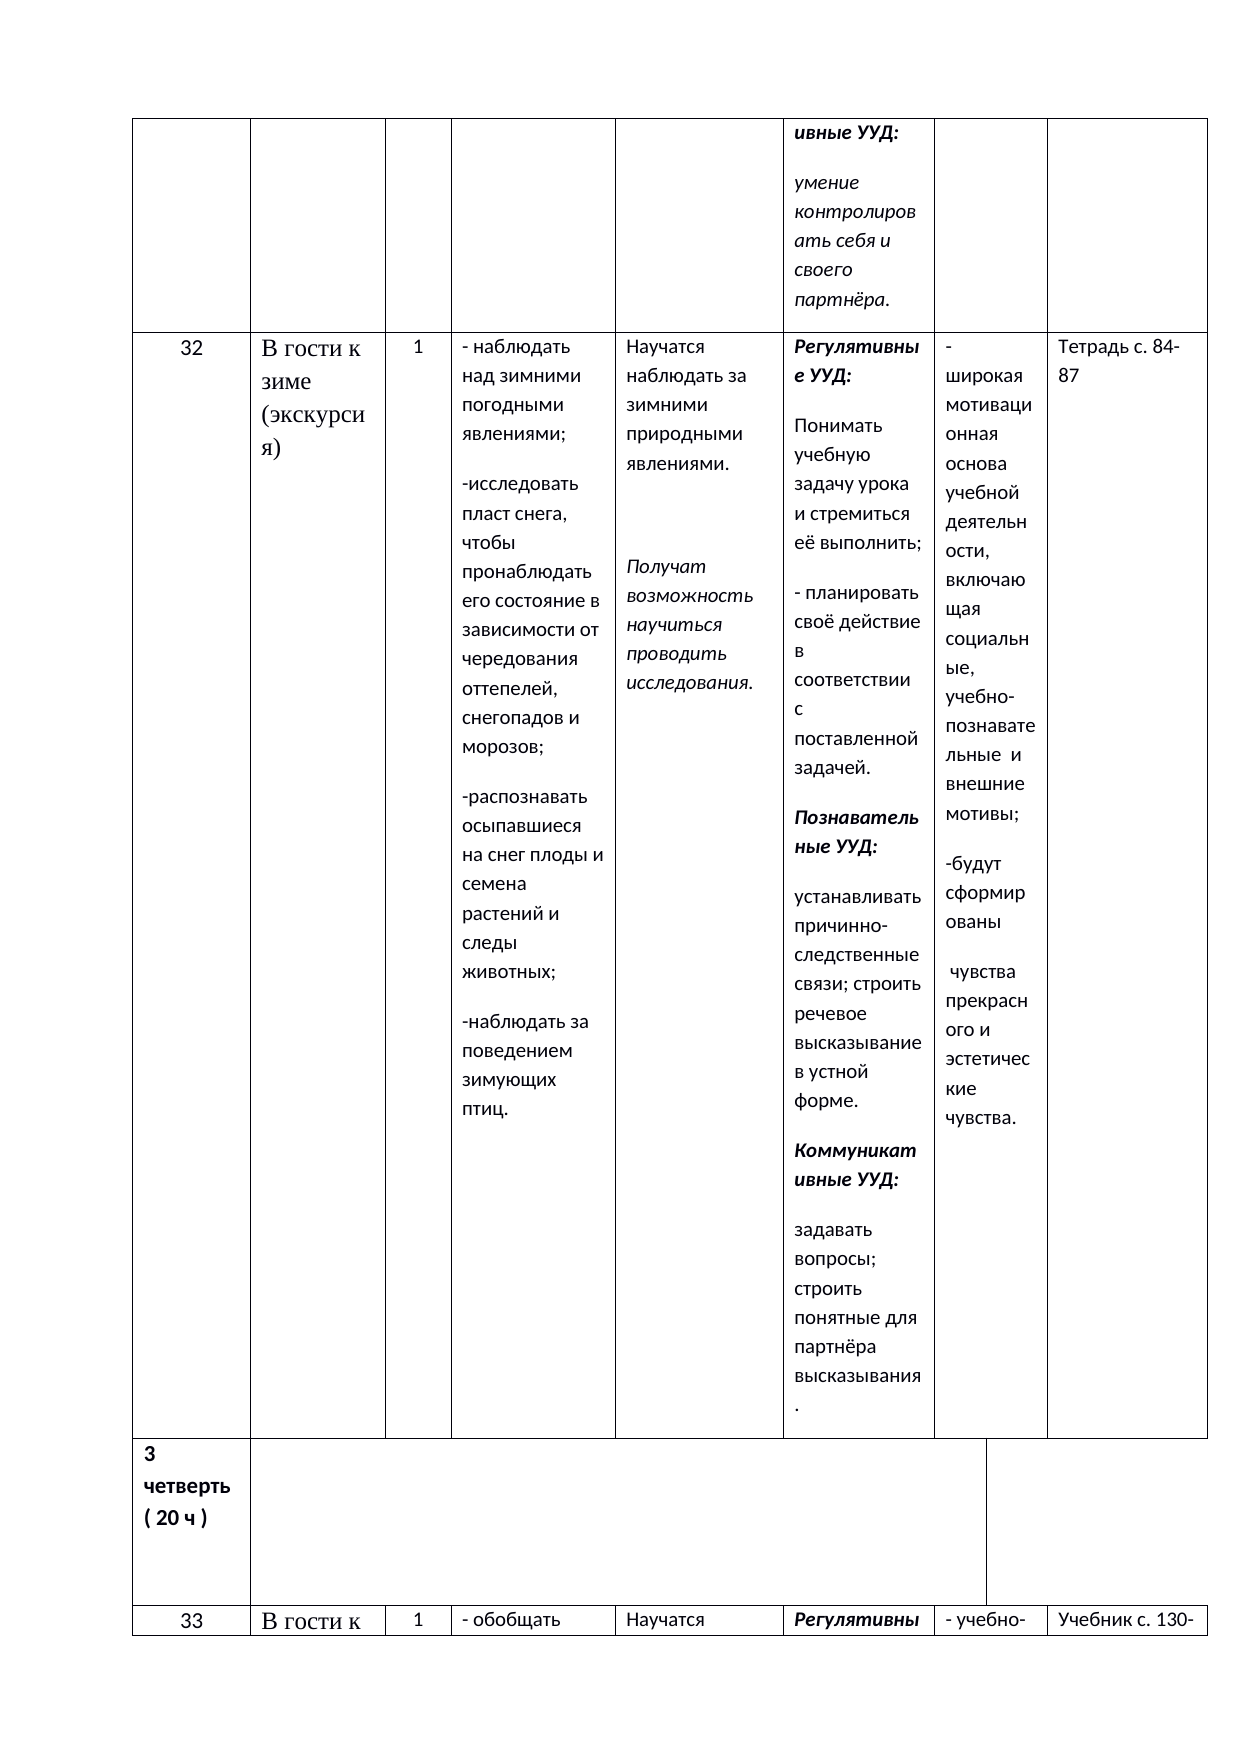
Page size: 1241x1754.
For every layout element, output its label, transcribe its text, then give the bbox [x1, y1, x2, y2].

table_cell [251, 119, 385, 332]
table_cell Тетрадь с. 84-87 [1048, 333, 1207, 1438]
table_cell [133, 119, 250, 332]
table_cell В гости к зиме (экскурсия) [251, 333, 385, 1438]
table_cell 1 [386, 1606, 451, 1635]
table_cell [987, 1439, 1207, 1605]
table_cell ивные УУД: умение контролировать себя и своего партнёра. [784, 119, 934, 332]
table_cell Научатся наблюдать за зимними природными явлениями. Получат возможность научиться проводить исследования. [616, 333, 783, 1438]
table_cell Научатся [616, 1606, 783, 1635]
table_cell [251, 1439, 986, 1605]
table_cell [616, 119, 783, 332]
table_cell Регулятивны [784, 1606, 934, 1635]
table_cell [935, 119, 1047, 332]
table_cell - учебно- [935, 1606, 1047, 1635]
table_cell 32 [133, 333, 250, 1438]
table_cell [452, 119, 615, 332]
table_cell - широкая мотивационная основа учебной деятельности, включающая социальные, учебно-познавательные и внешние мотивы; -будут сформированы чувства прекрасного и эстетические чувства. [935, 333, 1047, 1438]
table_cell 3 четверть ( 20 ч ) [133, 1439, 250, 1605]
table_cell - наблюдать над зимними погодными явлениями; -исследовать пласт снега, чтобы пронаблюдать его состояние в зависимости от чередования оттепелей, снегопадов и морозов; -распознавать осыпавшиеся на снег плоды и семена растений и следы животных; -наблюдать за поведением зимующих птиц. [452, 333, 615, 1438]
table_cell Регулятивные УУД: Понимать учебную задачу урока и стремиться её выполнить; - планировать своё действие в соответствии с поставленной задачей. Познавательные УУД: устанавливать причинно-следственные связи; строить речевое высказывание в устной форме. Коммуникативные УУД: задавать вопросы; строить понятные для партнёра высказывания. [784, 333, 934, 1438]
table_cell В гости к [251, 1606, 385, 1635]
table_cell Учебник с. 130- [1048, 1606, 1207, 1635]
table_cell [1048, 119, 1207, 332]
table_cell 33 [133, 1606, 250, 1635]
table_cell [386, 119, 451, 332]
table_cell - обобщать [452, 1606, 615, 1635]
table_cell 1 [386, 333, 451, 1438]
